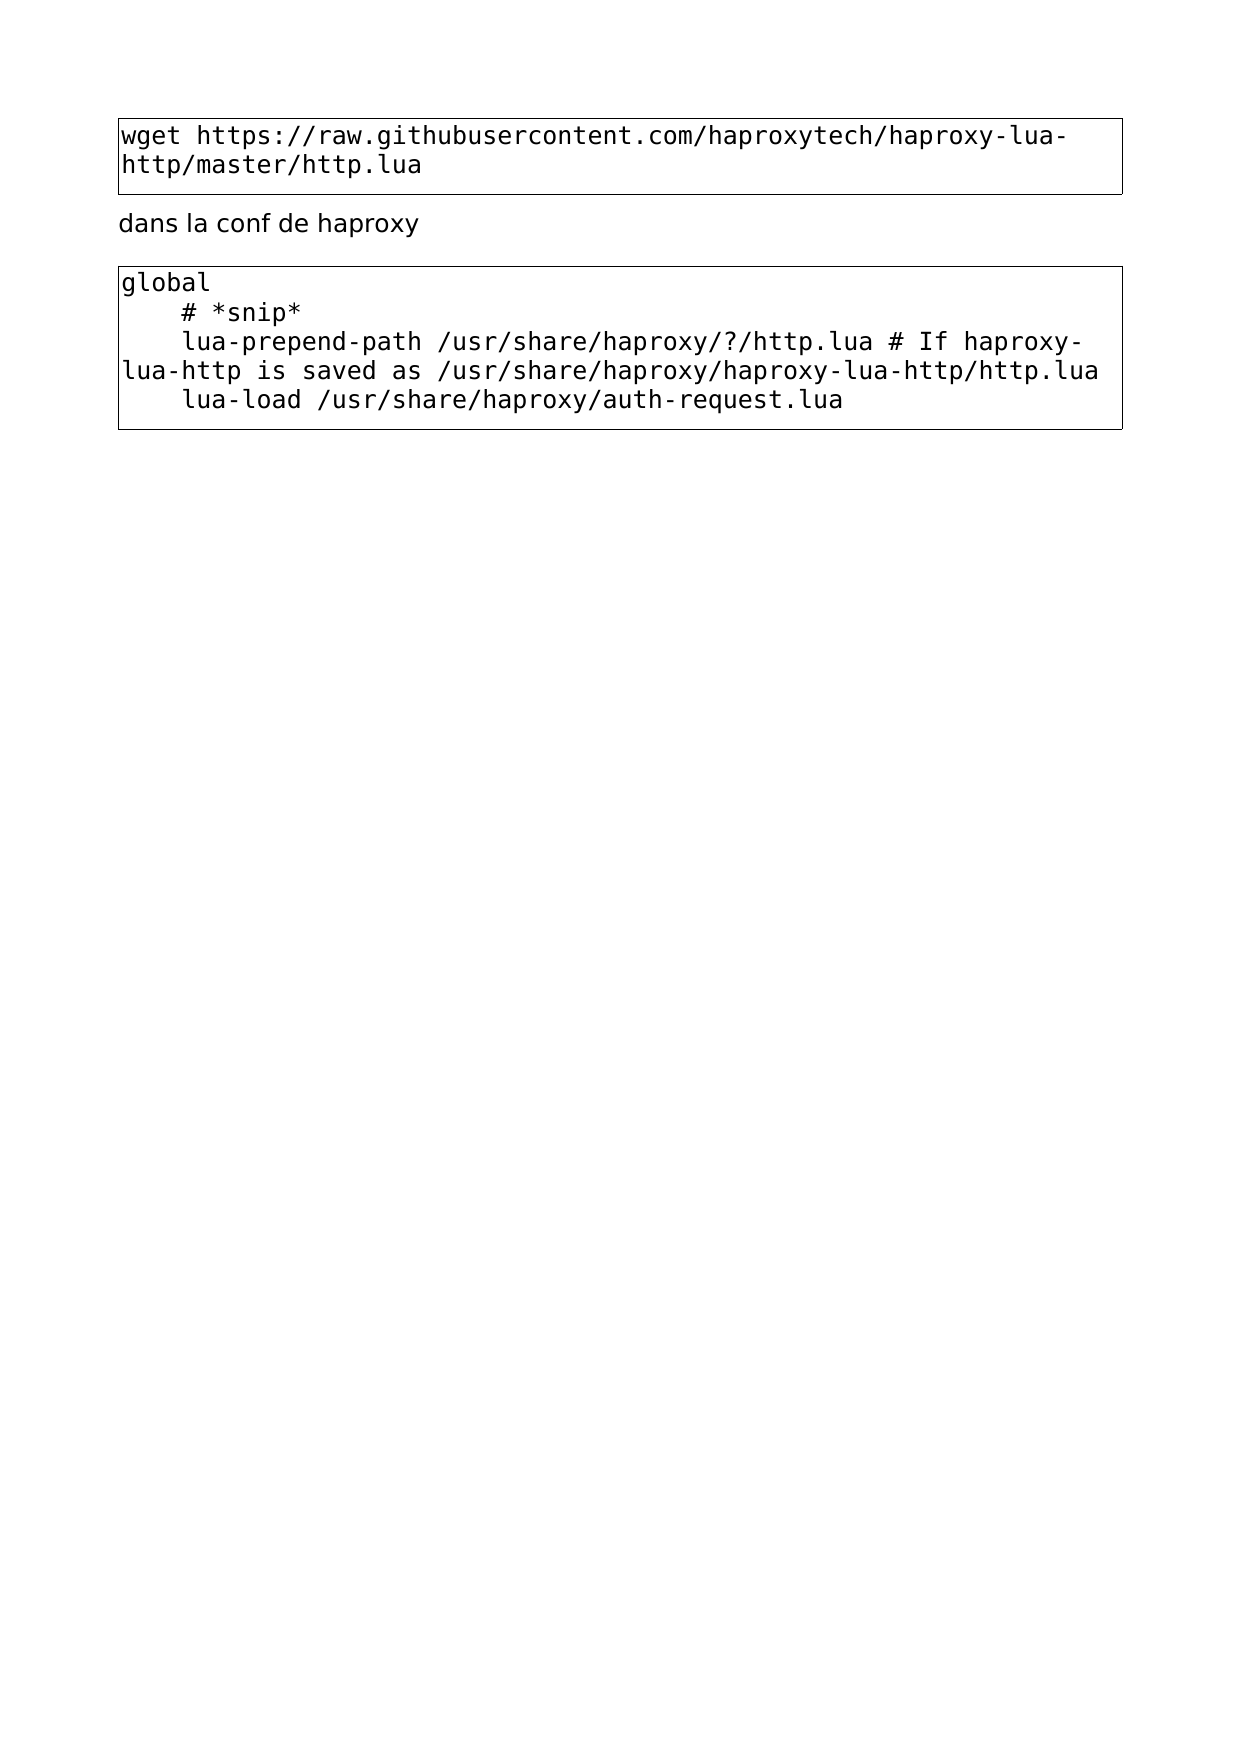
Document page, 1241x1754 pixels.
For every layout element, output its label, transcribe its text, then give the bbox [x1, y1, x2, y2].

text dans la conf de haproxy [118, 209, 1122, 238]
table_header wget https://raw.githubusercontent.com/haproxytech/haproxy-lua-http/master/http.lua [119, 119, 1122, 194]
table_header global # *snip* lua-prepend-path /usr/share/haproxy/?/http.lua # If haproxy-lua-http is saved as /usr/share/haproxy/haproxy-lua-http/http.lua lua-load /usr/share/haproxy/auth-request.lua [119, 267, 1122, 429]
